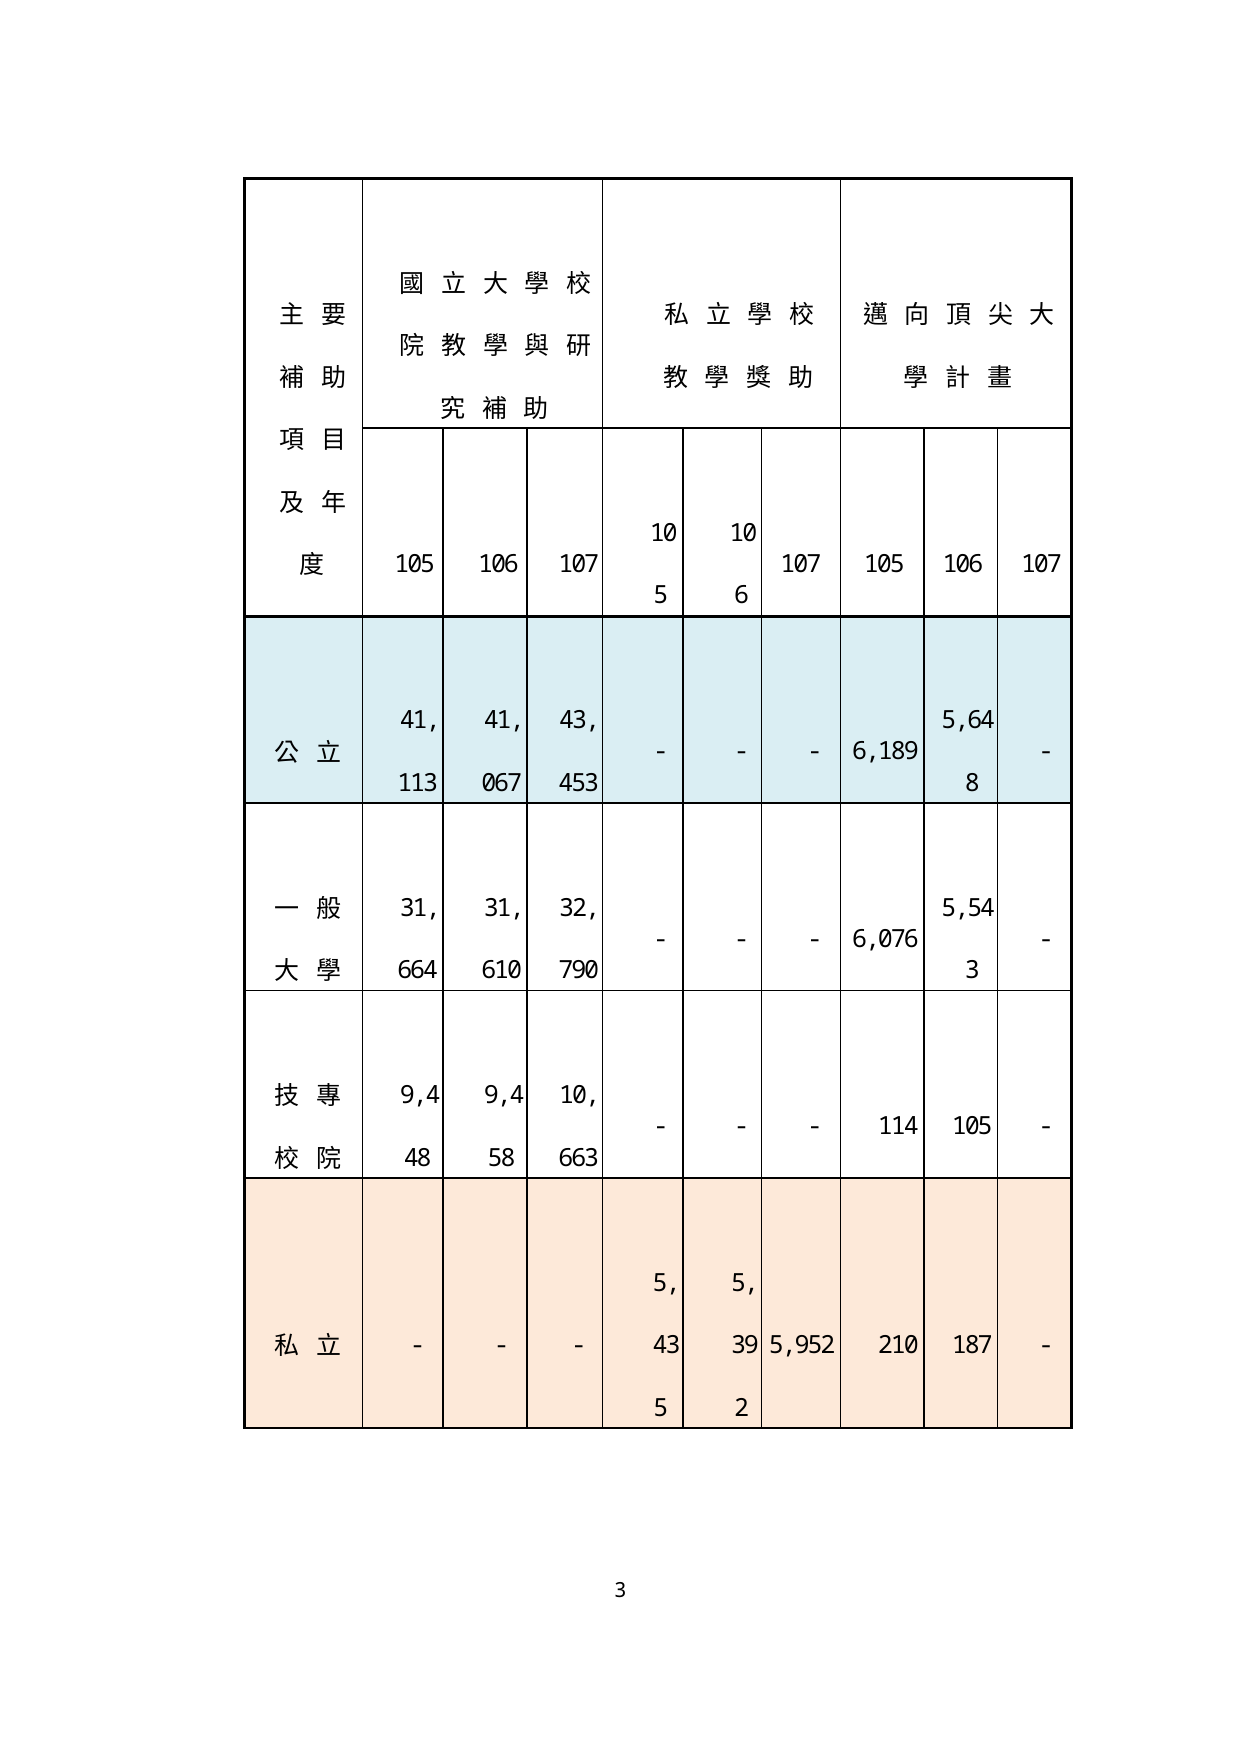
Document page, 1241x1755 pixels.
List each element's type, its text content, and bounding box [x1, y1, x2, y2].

table_cell 31,664 [363, 804, 442, 990]
table_cell - [444, 1179, 526, 1427]
table_cell 41,067 [444, 618, 526, 802]
table_cell 106 [925, 429, 997, 615]
table_cell - [603, 618, 682, 802]
table_cell 6,076 [841, 804, 923, 990]
table_cell 107 [998, 429, 1070, 615]
table_cell 技專校院 [246, 991, 362, 1177]
table_cell - [762, 804, 840, 990]
table_cell - [998, 991, 1070, 1177]
table_cell 10,663 [528, 991, 602, 1177]
table_cell 105 [363, 429, 442, 615]
table_cell - [603, 991, 682, 1177]
table_cell 私立 [246, 1179, 362, 1427]
table_cell 9,458 [444, 991, 526, 1177]
table_cell 6,189 [841, 618, 923, 802]
table_cell - [363, 1179, 442, 1427]
table_cell 31,610 [444, 804, 526, 990]
table_cell 5,435 [603, 1179, 682, 1427]
table_cell 5,543 [925, 804, 997, 990]
table_header 邁向頂尖大學計畫 [841, 180, 1070, 427]
table_cell - [762, 991, 840, 1177]
table_cell 114 [841, 991, 923, 1177]
table_cell 107 [762, 429, 840, 615]
table_cell 9,448 [363, 991, 442, 1177]
table_cell 5,392 [684, 1179, 761, 1427]
table_cell 106 [684, 429, 761, 615]
table_cell 105 [925, 991, 997, 1177]
table_cell 公立 [246, 618, 362, 802]
table_cell 187 [925, 1179, 997, 1427]
table_header 國立大學校院教學與研究補助 [363, 180, 602, 427]
table_header 私立學校教學獎助 [603, 180, 840, 427]
table_header 主要補助項目及年度 [246, 180, 362, 615]
table_cell 41,113 [363, 618, 442, 802]
table_cell 5,648 [925, 618, 997, 802]
table_cell 107 [528, 429, 602, 615]
table_cell - [684, 804, 761, 990]
table_cell - [684, 618, 761, 802]
table_cell - [603, 804, 682, 990]
table_cell 105 [603, 429, 682, 615]
table_cell 43,453 [528, 618, 602, 802]
table_cell - [528, 1179, 602, 1427]
table_cell 一般大學 [246, 804, 362, 990]
table_cell - [998, 804, 1070, 990]
table_cell - [684, 991, 761, 1177]
table_cell 5,952 [762, 1179, 840, 1427]
table_cell 32,790 [528, 804, 602, 990]
table_cell 210 [841, 1179, 923, 1427]
table_cell - [762, 618, 840, 802]
table_cell - [998, 1179, 1070, 1427]
table_cell 105 [841, 429, 923, 615]
table_cell - [998, 618, 1070, 802]
table_cell 106 [444, 429, 526, 615]
